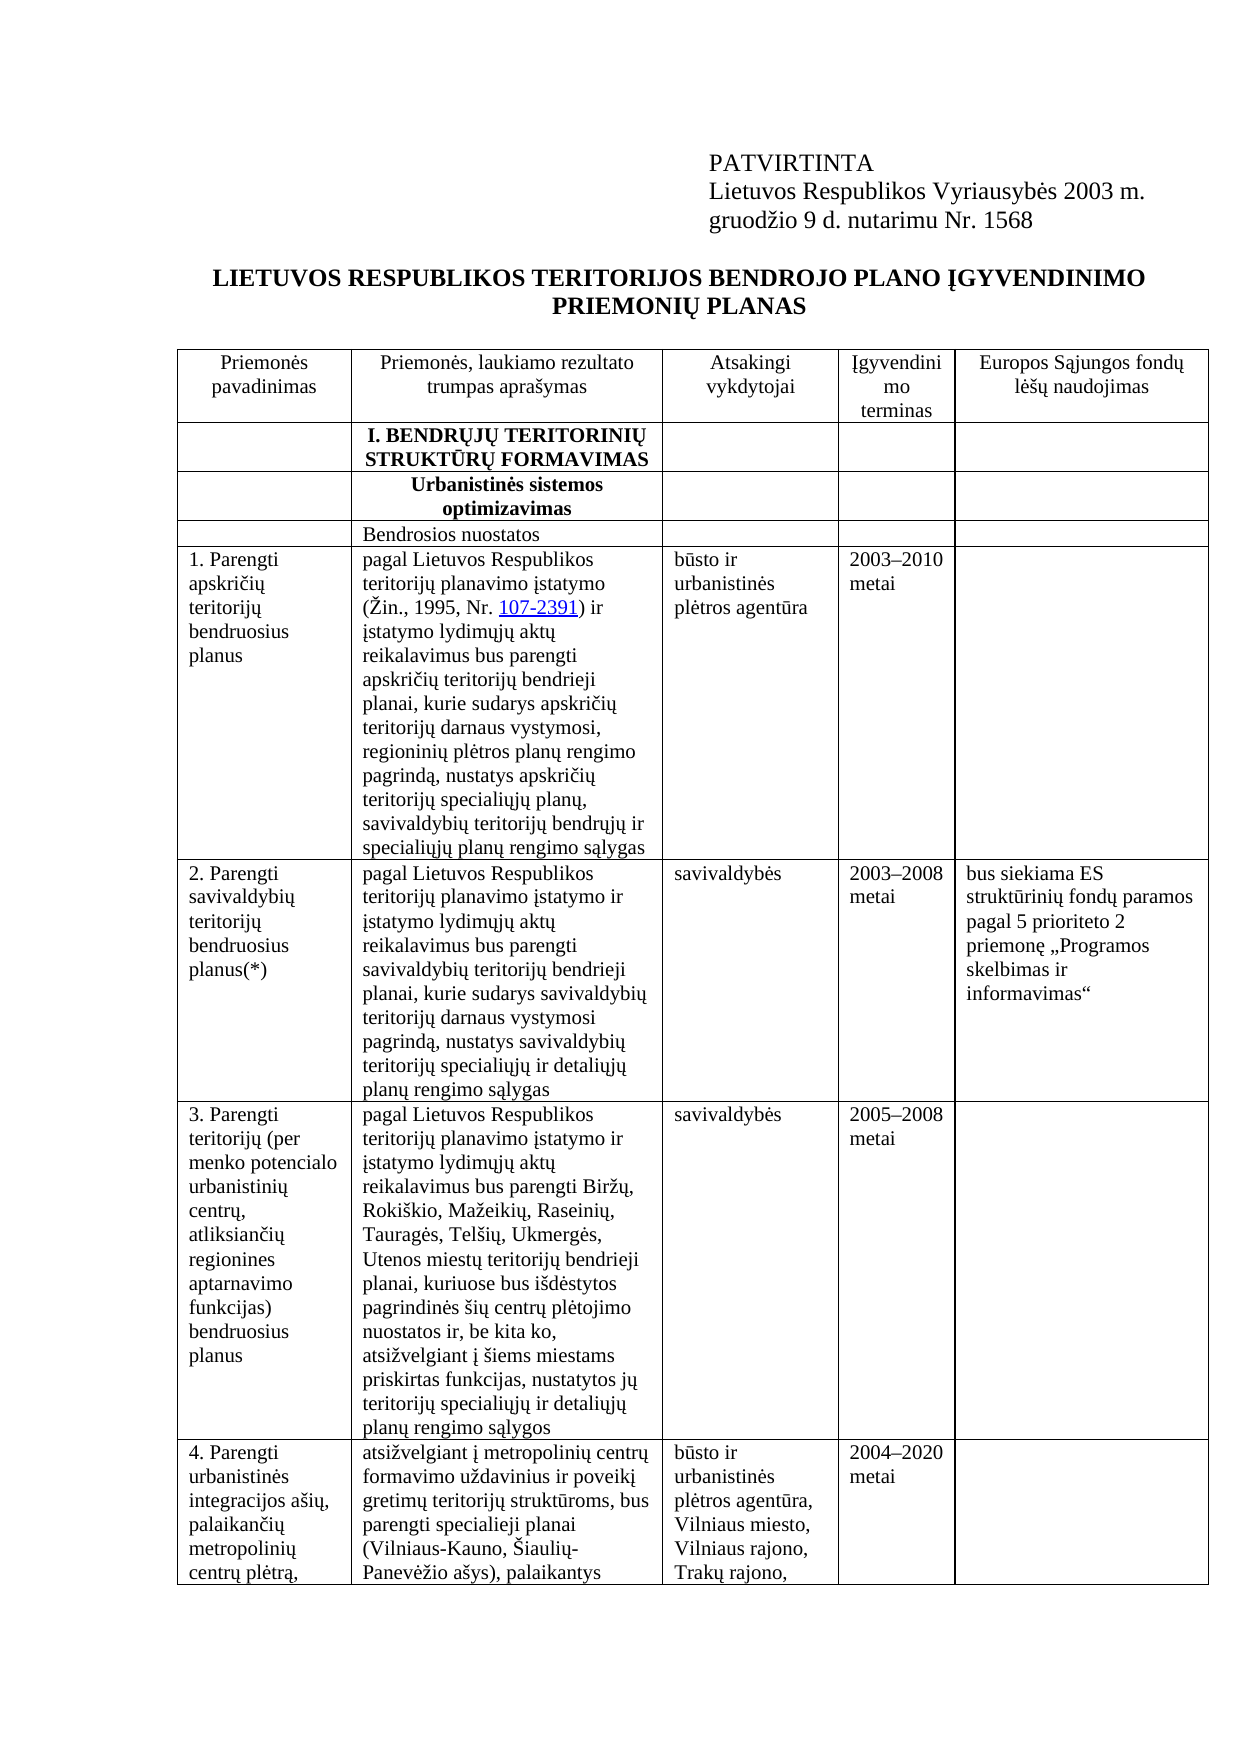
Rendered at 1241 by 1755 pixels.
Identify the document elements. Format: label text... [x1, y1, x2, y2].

table_cell [178, 423, 351, 471]
table_cell 2005–2008 metai [839, 1102, 954, 1439]
table_cell Bendrosios nuostatos [352, 521, 662, 546]
table_cell pagal Lietuvos Respublikos teritorijų planavimo įstatymo ir įstatymo lydimųjų aktų reikalavimus bus parengti savivaldybių teritorijų bendrieji planai, kurie sudarys savivaldybių teritorijų darnaus vystymosi pagrindą, nustatys savivaldybių teritorijų specialiųjų ir detaliųjų planų rengimo sąlygas [352, 860, 662, 1101]
text PATVIRTINTA [177, 148, 1181, 176]
table_cell [663, 521, 838, 546]
table_header Europos Sąjungos fondų lėšų naudojimas [956, 350, 1208, 422]
table_cell 1. Parengti apskričių teritorijų bendruosius planus [178, 547, 351, 859]
table_cell [839, 472, 954, 520]
table_cell pagal Lietuvos Respublikos teritorijų planavimo įstatymo (Žin., 1995, Nr. 107-2391) ir įstatymo lydimųjų aktų reikalavimus bus parengti apskričių teritorijų bendrieji planai, kurie sudarys apskričių teritorijų darnaus vystymosi, regioninių plėtros planų rengimo pagrindą, nustatys apskričių teritorijų specialiųjų planų, savivaldybių teritorijų bendrųjų ir specialiųjų planų rengimo sąlygas [352, 547, 662, 859]
table_cell savivaldybės [663, 1102, 838, 1439]
table_cell [956, 1440, 1208, 1584]
text LIETUVOS RESPUBLIKOS TERITORIJOS BENDROJO PLANO ĮGYVENDINIMO PRIEMONIŲ PLANAS [177, 263, 1181, 320]
text gruodžio 9 d. nutarimu Nr. 1568 [177, 205, 1181, 234]
table_cell 2003–2010 metai [839, 547, 954, 859]
table_cell I. BENDRŲJŲ TERITORINIŲ STRUKTŪRŲ FORMAVIMAS [352, 423, 662, 471]
table_cell [839, 423, 954, 471]
table_cell [663, 472, 838, 520]
table_header Atsakingi vykdytojai [663, 350, 838, 422]
table_header Priemonės, laukiamo rezultato trumpas aprašymas [352, 350, 662, 422]
table_cell [178, 521, 351, 546]
text Lietuvos Respublikos Vyriausybės 2003 m. [177, 176, 1181, 205]
table_cell [956, 521, 1208, 546]
table_cell Urbanistinės sistemos optimizavimas [352, 472, 662, 520]
table_cell [956, 472, 1208, 520]
table_cell 2004–2020 metai [839, 1440, 954, 1584]
table_cell 2. Parengti savivaldybių teritorijų bendruosius planus(*) [178, 860, 351, 1101]
table_cell [839, 521, 954, 546]
table_cell bus siekiama ES struktūrinių fondų paramos pagal 5 prioriteto 2 priemonę „Programos skelbimas ir informavimas“ [956, 860, 1208, 1101]
table_cell [663, 423, 838, 471]
table_cell 3. Parengti teritorijų (per menko potencialo urbanistinių centrų, atliksiančių regionines aptarnavimo funkcijas) bendruosius planus [178, 1102, 351, 1439]
table_cell 4. Parengti urbanistinės integracijos ašių, palaikančių metropolinių centrų plėtrą, [178, 1440, 351, 1584]
table_cell būsto ir urbanistinės plėtros agentūra [663, 547, 838, 859]
table_header Priemonės pavadinimas [178, 350, 351, 422]
table_header Įgyvendinimo terminas [839, 350, 954, 422]
table_cell atsižvelgiant į metropolinių centrų formavimo uždavinius ir poveikį gretimų teritorijų struktūroms, bus parengti specialieji planai (Vilniaus-Kauno, Šiaulių-Panevėžio ašys), palaikantys [352, 1440, 662, 1584]
table_cell pagal Lietuvos Respublikos teritorijų planavimo įstatymo ir įstatymo lydimųjų aktų reikalavimus bus parengti Biržų, Rokiškio, Mažeikių, Raseinių, Tauragės, Telšių, Ukmergės, Utenos miestų teritorijų bendrieji planai, kuriuose bus išdėstytos pagrindinės šių centrų plėtojimo nuostatos ir, be kita ko, atsižvelgiant į šiems miestams priskirtas funkcijas, nustatytos jų teritorijų specialiųjų ir detaliųjų planų rengimo sąlygos [352, 1102, 662, 1439]
table_cell [956, 1102, 1208, 1439]
table_cell [956, 423, 1208, 471]
table_cell [178, 472, 351, 520]
table_cell [956, 547, 1208, 859]
table_cell savivaldybės [663, 860, 838, 1101]
table_cell 2003–2008 metai [839, 860, 954, 1101]
table_cell būsto ir urbanistinės plėtros agentūra, Vilniaus miesto, Vilniaus rajono, Trakų rajono, [663, 1440, 838, 1584]
